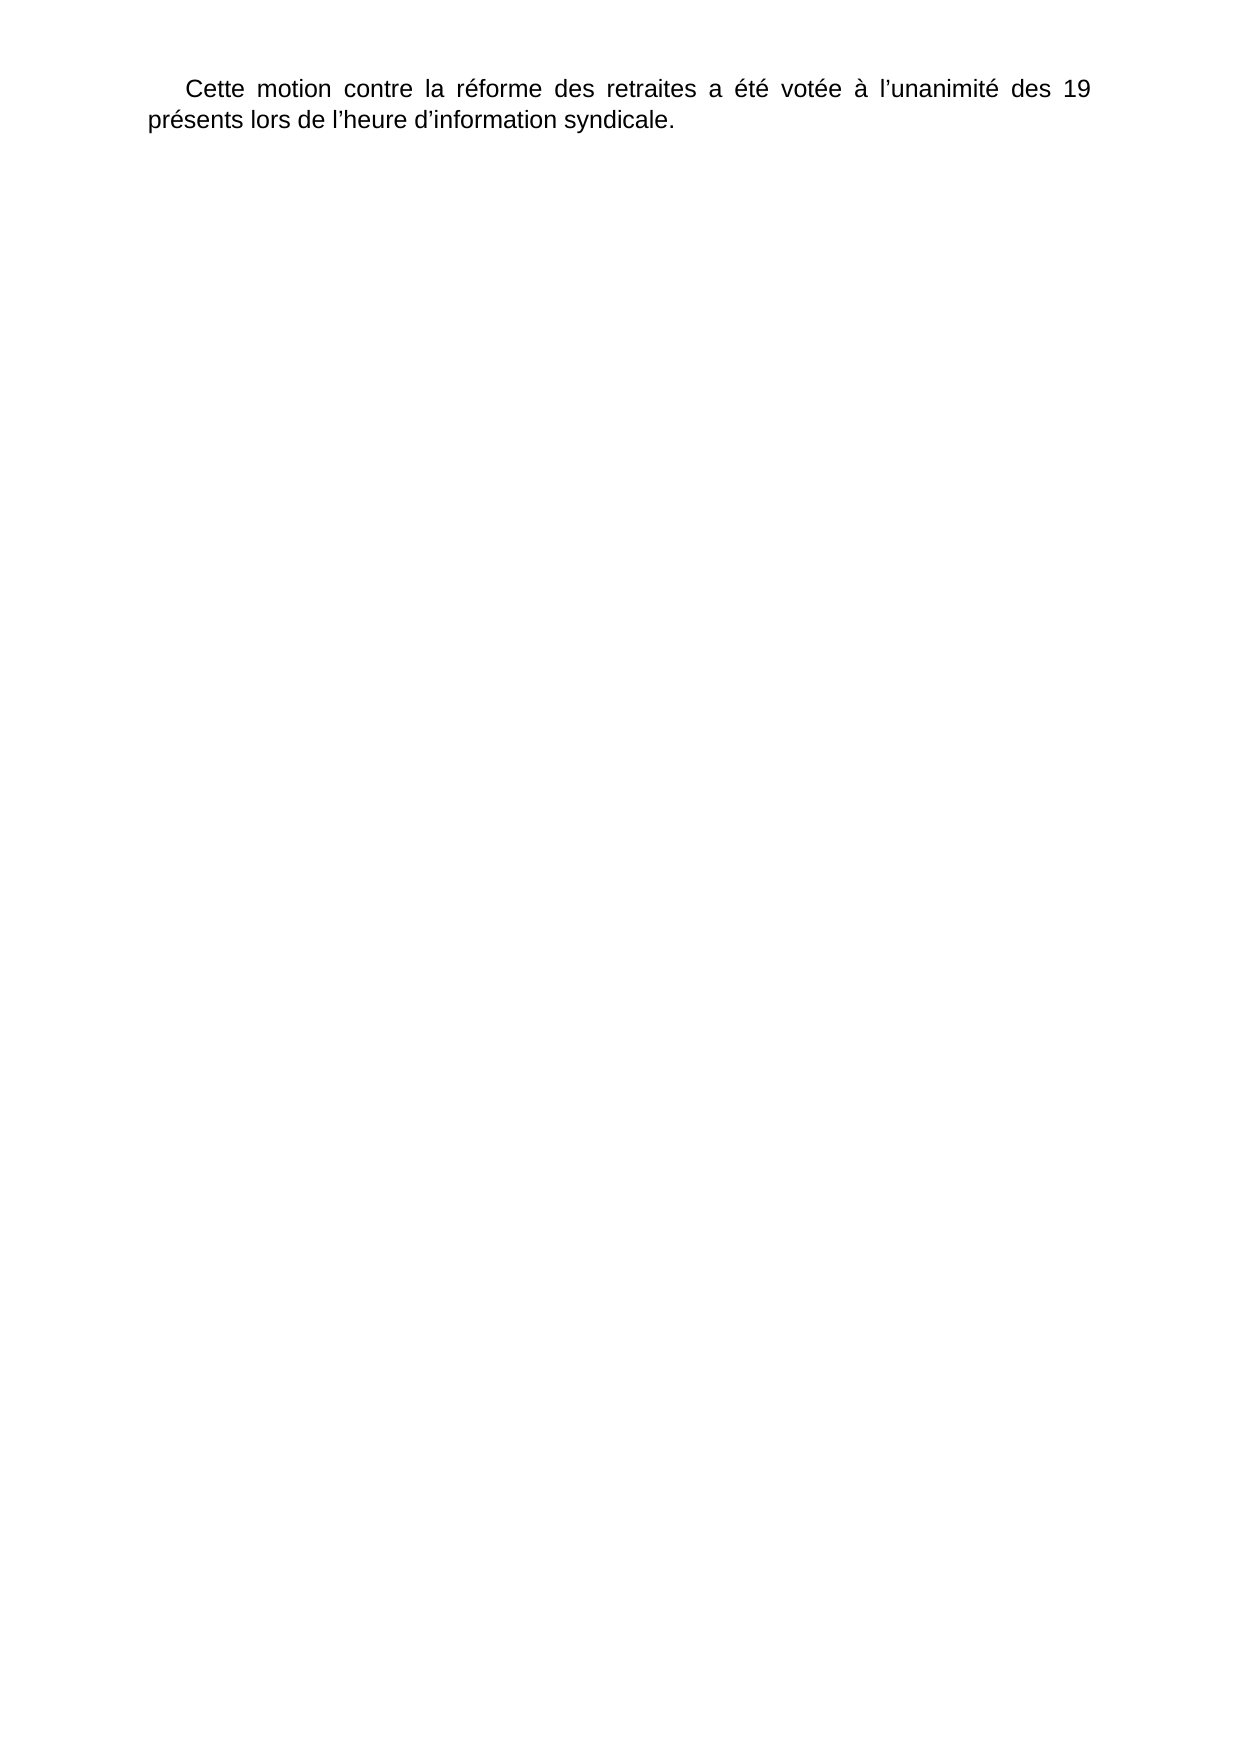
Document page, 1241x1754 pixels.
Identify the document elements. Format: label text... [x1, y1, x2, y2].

text Cette motion contre la réforme des retraites a été votée à l’unanimité des 19 présents lors de l’heure d’information syndicale. [148, 74, 1093, 134]
